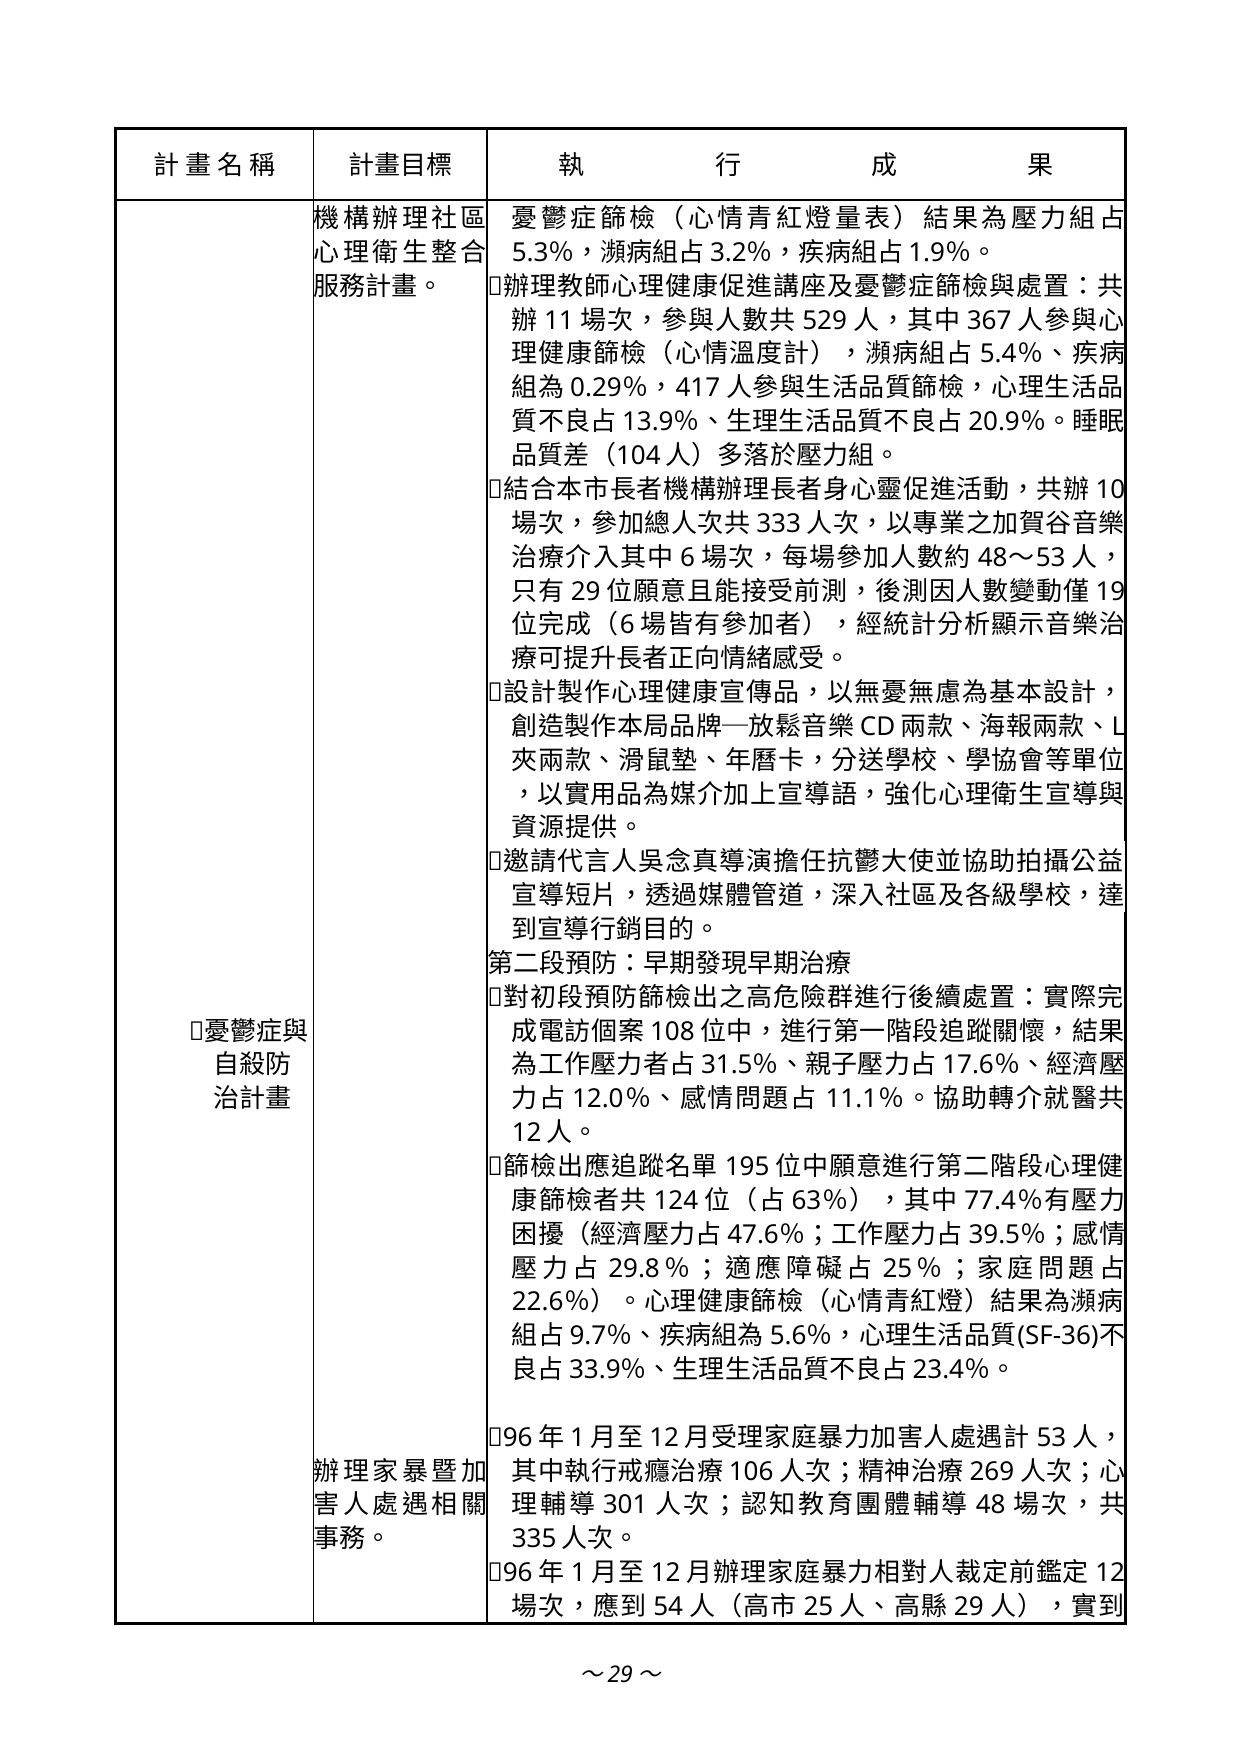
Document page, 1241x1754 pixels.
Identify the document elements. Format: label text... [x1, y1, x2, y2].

table_cell 憂鬱症篩檢（心情青紅燈量表）結果為壓力組占5.3％，瀕病組占3.2％，疾病組占1.9％。 辦理教師心理健康促進講座及憂鬱症篩檢與處置：共辦11場次，參與人數共529人，其中367人參與心理健康篩檢（心情溫度計），瀕病組占5.4％、疾病組為0.29％，417人參與生活品質篩檢，心理生活品質不良占13.9％、生理生活品質不良占20.9％。睡眠品質差（104人）多落於壓力組。 結合本市長者機構辦理長者身心靈促進活動，共辦10場次，參加總人次共333人次，以專業之加賀谷音樂治療介入其中6場次，每場參加人數約48～53人，只有29位願意且能接受前測，後測因人數變動僅19位完成（6場皆有參加者），經統計分析顯示音樂治療可提升長者正向情緒感受。 設計製作心理健康宣傳品，以無憂無慮為基本設計，創造製作本局品牌─放鬆音樂CD兩款、海報兩款、L夾兩款、滑鼠墊、年曆卡，分送學校、學協會等單位，以實用品為媒介加上宣導語，強化心理衛生宣導與資源提供。 邀請代言人吳念真導演擔任抗鬱大使並協助拍攝公益宣導短片，透過媒體管道，深入社區及各級學校，達到宣導行銷目的。 第二段預防：早期發現早期治療 對初段預防篩檢出之高危險群進行後續處置：實際完成電訪個案108位中，進行第一階段追蹤關懷，結果為工作壓力者占31.5％、親子壓力占17.6％、經濟壓力占12.0％、感情問題占 11.1％。協助轉介就醫共12人。 篩檢出應追蹤名單195位中願意進行第二階段心理健康篩檢者共124位（占63％），其中77.4％有壓力困擾（經濟壓力占47.6％；工作壓力占39.5％；感情壓力占29.8％；適應障礙占25％；家庭問題占22.6％）。心理健康篩檢（心情青紅燈）結果為瀕病組占9.7％、疾病組為5.6％，心理生活品質(SF-36)不良占33.9％、生理生活品質不良占23.4％。 96年1月至12月受理家庭暴力加害人處遇計53人，其中執行戒癮治療106人次；精神治療269人次；心理輔導301人次；認知教育團體輔導48場次，共335人次。 96年1月至12月辦理家庭暴力相對人裁定前鑑定12場次，應到54人（高市25人、高縣29人），實到 [488, 201, 1124, 1622]
table_cell 機構辦理社區心理衛生整合服務計畫。 辦理家暴暨加害人處遇相關事務。 [314, 201, 486, 1622]
table_header 計 畫 名 稱 [117, 130, 313, 199]
table_cell 憂鬱症與自殺防治計畫 [117, 201, 313, 1622]
table_header 執 行 成 果 [488, 130, 1124, 199]
table_header 計畫目標 [314, 130, 486, 199]
